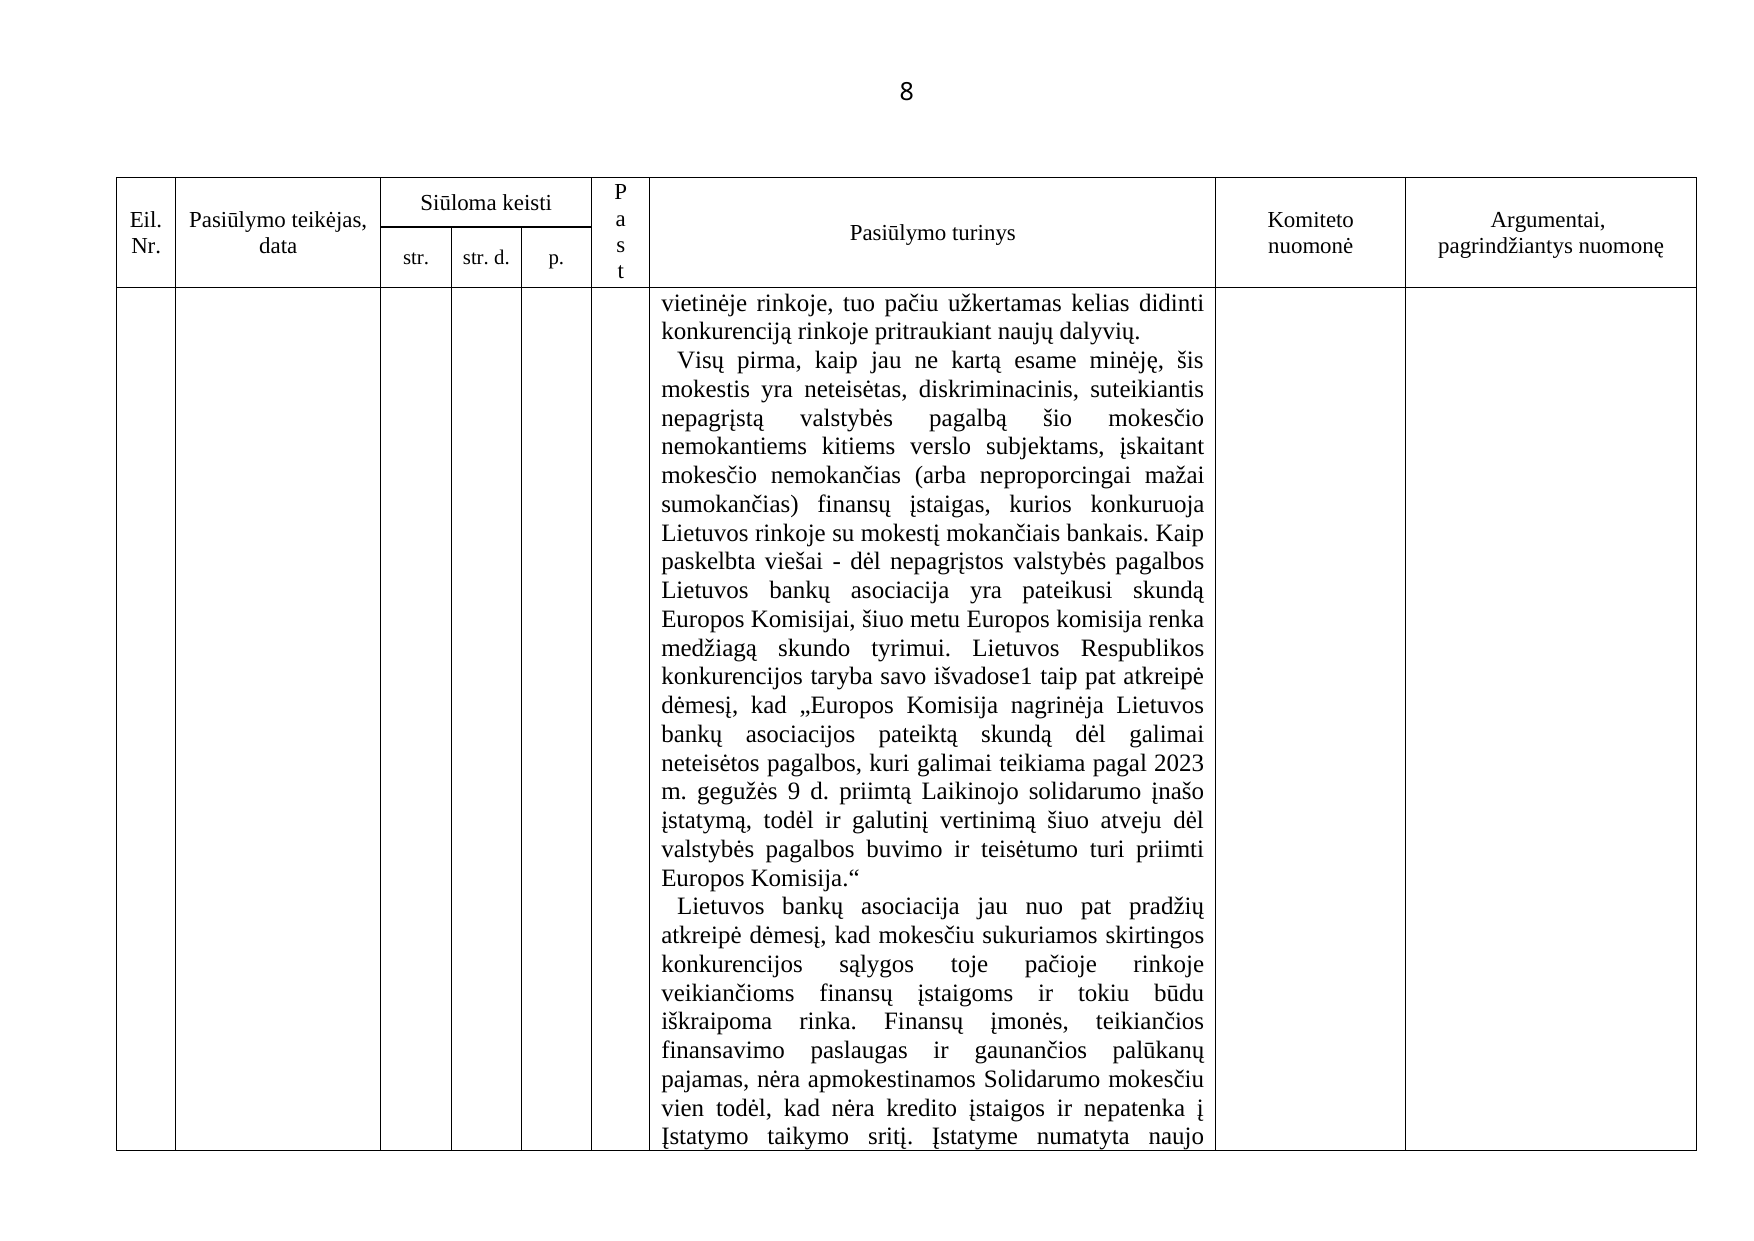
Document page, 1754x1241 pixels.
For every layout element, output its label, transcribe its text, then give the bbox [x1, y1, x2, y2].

table_header Pasiūlymo teikėjas, data [176, 178, 380, 287]
table_cell [522, 288, 591, 1150]
table_header Pastabos [592, 178, 649, 287]
table_cell [176, 288, 380, 1150]
table_cell [1216, 288, 1405, 1150]
table_header Argumentai, pagrindžiantys nuomonę [1406, 178, 1696, 287]
table_cell p. [522, 228, 591, 287]
table_cell str. [381, 228, 451, 287]
table_cell [592, 288, 649, 1150]
table_header Siūloma keisti [381, 178, 591, 226]
table_cell [381, 288, 451, 1150]
table_cell str. d. [452, 228, 521, 287]
table_cell [1406, 288, 1696, 1150]
table_header Pasiūlymo turinys [650, 178, 1215, 287]
table_cell [117, 288, 175, 1150]
table_cell vietinėje rinkoje, tuo pačiu užkertamas kelias didinti konkurenciją rinkoje pritraukiant naujų dalyvių. Visų pirma, kaip jau ne kartą esame minėję, šis mokestis yra neteisėtas, diskriminacinis, suteikiantis nepagrįstą valstybės pagalbą šio mokesčio nemokantiems kitiems verslo subjektams, įskaitant mokesčio nemokančias (arba neproporcingai mažai sumokančias) finansų įstaigas, kurios konkuruoja Lietuvos rinkoje su mokestį mokančiais bankais. Kaip paskelbta viešai - dėl nepagrįstos valstybės pagalbos Lietuvos bankų asociacija yra pateikusi skundą Europos Komisijai, šiuo metu Europos komisija renka medžiagą skundo tyrimui. Lietuvos Respublikos konkurencijos taryba savo išvadose1 taip pat atkreipė dėmesį, kad „Europos Komisija nagrinėja Lietuvos bankų asociacijos pateiktą skundą dėl galimai neteisėtos pagalbos, kuri galimai teikiama pagal 2023 m. gegužės 9 d. priimtą Laikinojo solidarumo įnašo įstatymą, todėl ir galutinį vertinimą šiuo atveju dėl valstybės pagalbos buvimo ir teisėtumo turi priimti Europos Komisija.“ Lietuvos bankų asociacija jau nuo pat pradžių atkreipė dėmesį, kad mokesčiu sukuriamos skirtingos konkurencijos sąlygos toje pačioje rinkoje veikiančioms finansų įstaigoms ir tokiu būdu iškraipoma rinka. Finansų įmonės, teikiančios finansavimo paslaugas ir gaunančios palūkanų pajamas, nėra apmokestinamos Solidarumo mokesčiu vien todėl, kad nėra kredito įstaigos ir nepatenka į Įstatymo taikymo sritį. Įstatyme numatyta naujo [650, 288, 1215, 1150]
table_header Eil. Nr. [117, 178, 175, 287]
table_header Komiteto nuomonė [1216, 178, 1405, 287]
table_cell [452, 288, 521, 1150]
